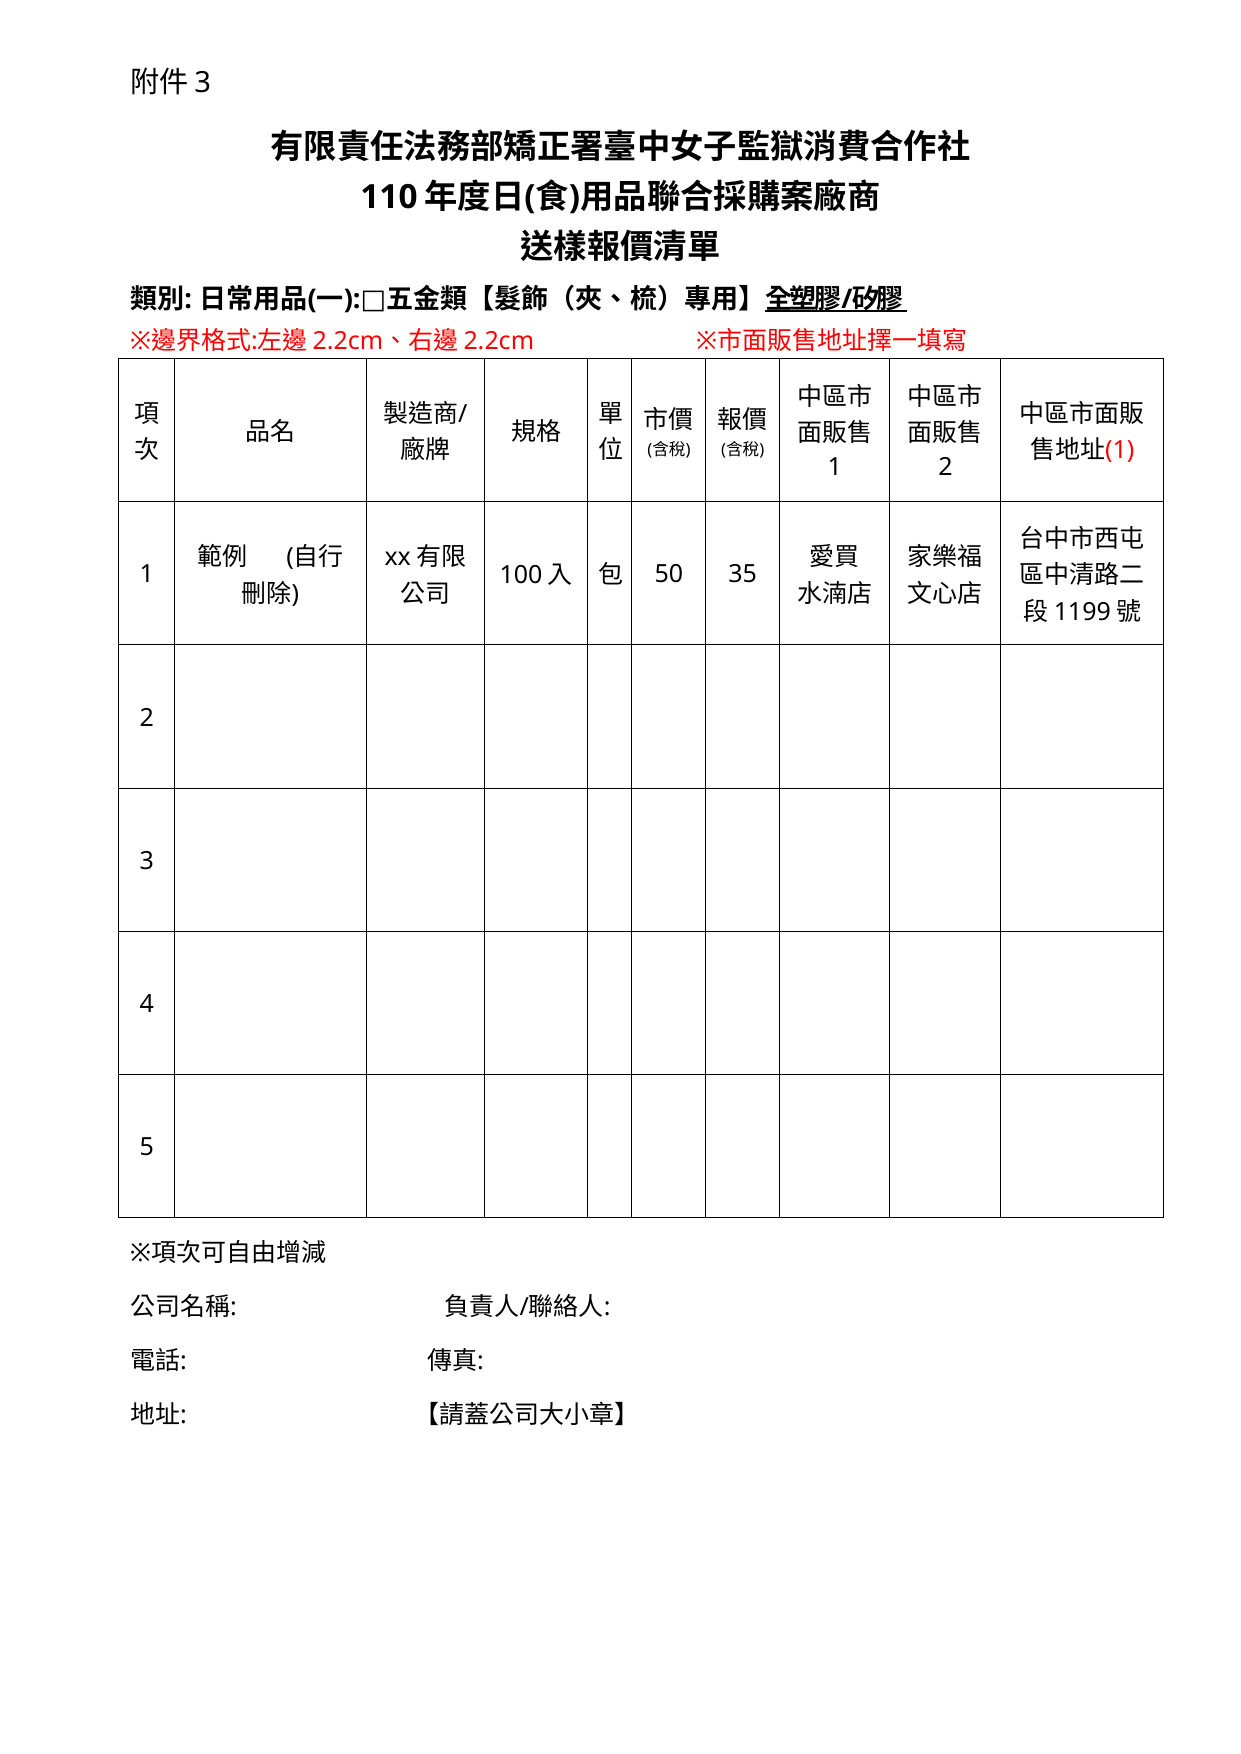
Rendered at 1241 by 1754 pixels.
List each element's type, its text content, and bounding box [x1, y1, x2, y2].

table_header 單位 [588, 359, 631, 501]
table_cell [485, 645, 587, 787]
table_header 規格 [485, 359, 587, 501]
text 有限責任法務部矯正署臺中女子監獄消費合作社 [130, 118, 1110, 168]
table_cell 範例 (自行刪除) [175, 502, 366, 644]
table_cell [890, 932, 1000, 1074]
table_cell [1001, 1075, 1163, 1217]
table_cell [890, 789, 1000, 931]
text 110年度日(食)用品聯合採購案廠商 [130, 168, 1110, 218]
text 送樣報價清單 [130, 218, 1110, 268]
table_cell [367, 789, 484, 931]
table_cell 35 [706, 502, 779, 644]
table_cell [780, 1075, 889, 1217]
table_header 品名 [175, 359, 366, 501]
table_cell [175, 645, 366, 787]
table_cell [588, 932, 631, 1074]
text ※項次可自由增減 [130, 1218, 1110, 1272]
table_cell [632, 1075, 705, 1217]
table_header 報價 (含稅) [706, 359, 779, 501]
table_cell [588, 645, 631, 787]
table_cell [780, 932, 889, 1074]
text 地址: 【請蓋公司大小章】 [130, 1381, 1110, 1435]
table_cell [1001, 645, 1163, 787]
text 公司名稱: 負責人/聯絡人: [130, 1272, 1110, 1326]
table_cell [890, 1075, 1000, 1217]
table_cell 包 [588, 502, 631, 644]
table_cell [588, 1075, 631, 1217]
table_header 製造商/廠牌 [367, 359, 484, 501]
table_cell 3 [119, 789, 174, 931]
table_cell [588, 789, 631, 931]
table_header 中區市面販售1 [780, 359, 889, 501]
table_cell 家樂福文心店 [890, 502, 1000, 644]
table_cell [706, 1075, 779, 1217]
table_header 市價 (含稅) [632, 359, 705, 501]
table_cell [485, 1075, 587, 1217]
table_cell [1001, 932, 1163, 1074]
table_cell 台中市西屯區中清路二段1199號 [1001, 502, 1163, 644]
table_cell [706, 789, 779, 931]
table_cell [706, 645, 779, 787]
table_cell [632, 789, 705, 931]
table_cell xx有限公司 [367, 502, 484, 644]
table_cell [175, 789, 366, 931]
table_header 中區市面販售地址(1) [1001, 359, 1163, 501]
text 類別: 日常用品(一):□五金類【髮飾（夾、梳）專用】全塑膠/矽膠 [130, 268, 1110, 318]
table_cell 100入 [485, 502, 587, 644]
table_cell [890, 645, 1000, 787]
table_cell [367, 932, 484, 1074]
table_cell [485, 789, 587, 931]
table_cell [485, 932, 587, 1074]
text 電話: 傳真: [130, 1326, 1110, 1381]
table_cell [367, 645, 484, 787]
table_header 中區市面販售2 [890, 359, 1000, 501]
text ※邊界格式:左邊2.2cm、右邊2.2cm ※市面販售地址擇一填寫 [130, 318, 1110, 358]
table_cell [367, 1075, 484, 1217]
table_cell [632, 645, 705, 787]
table_cell 愛買 水湳店 [780, 502, 889, 644]
table_cell [706, 932, 779, 1074]
table_cell 4 [119, 932, 174, 1074]
table_cell 2 [119, 645, 174, 787]
table_cell [632, 932, 705, 1074]
table_cell [1001, 789, 1163, 931]
table_cell [780, 789, 889, 931]
table_cell 50 [632, 502, 705, 644]
table_cell [780, 645, 889, 787]
table_cell 5 [119, 1075, 174, 1217]
table_header 項次 [119, 359, 174, 501]
table_cell 1 [119, 502, 174, 644]
table_cell [175, 1075, 366, 1217]
table_cell [175, 932, 366, 1074]
